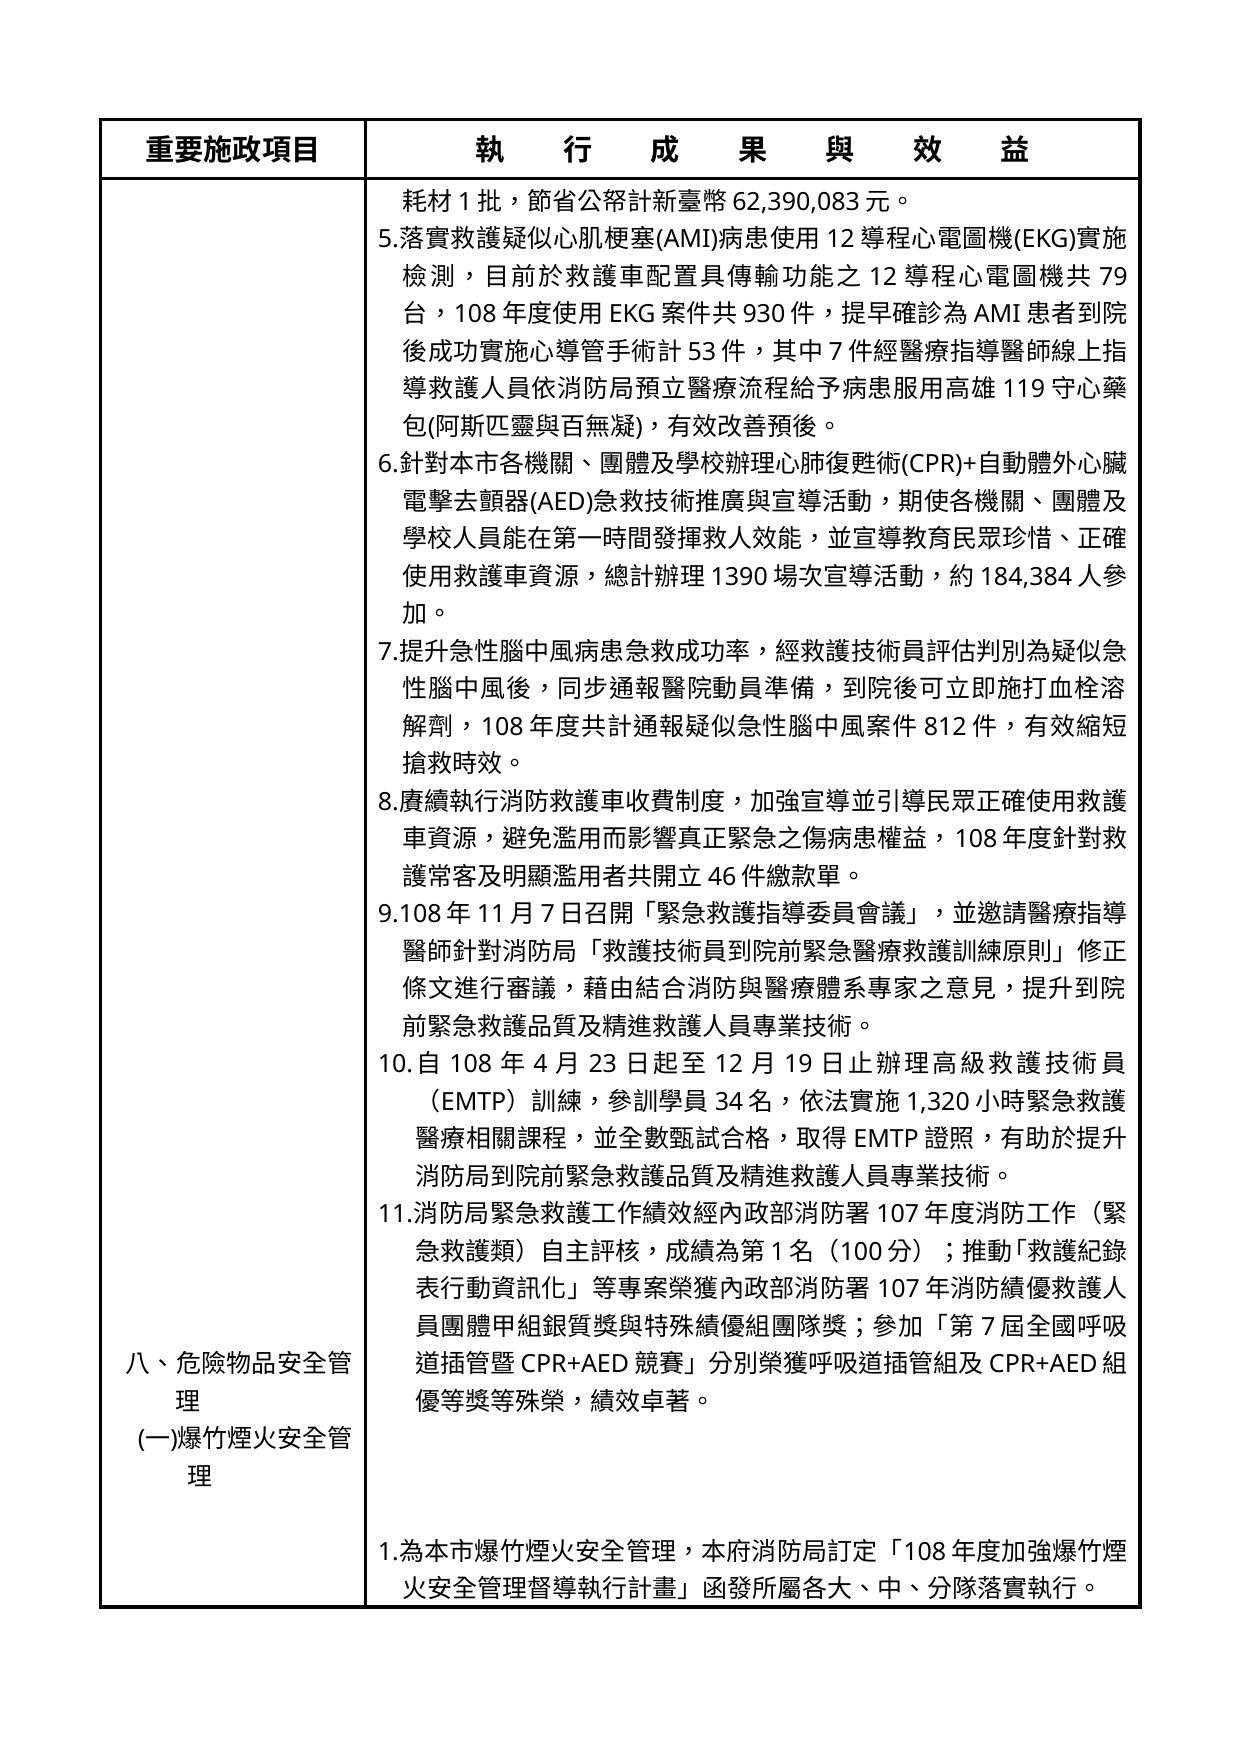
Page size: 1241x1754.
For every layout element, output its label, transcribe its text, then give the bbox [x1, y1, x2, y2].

table_cell 耗材1批，節省公帑計新臺幣62,390,083元。 5.落實救護疑似心肌梗塞(AMI)病患使用12導程心電圖機(EKG)實施檢測，目前於救護車配置具傳輸功能之12導程心電圖機共79台，108年度使用EKG案件共930件，提早確診為AMI患者到院後成功實施心導管手術計53件，其中7件經醫療指導醫師線上指導救護人員依消防局預立醫療流程給予病患服用高雄119守心藥包(阿斯匹靈與百無凝)，有效改善預後。 6.針對本市各機關、團體及學校辦理心肺復甦術(CPR)+自動體外心臟電擊去顫器(AED)急救技術推廣與宣導活動，期使各機關、團體及學校人員能在第一時間發揮救人效能，並宣導教育民眾珍惜、正確使用救護車資源，總計辦理1390場次宣導活動，約184,384人參加。 7.提升急性腦中風病患急救成功率，經救護技術員評估判別為疑似急性腦中風後，同步通報醫院動員準備，到院後可立即施打血栓溶解劑，108年度共計通報疑似急性腦中風案件812件，有效縮短搶救時效。 8.賡續執行消防救護車收費制度，加強宣導並引導民眾正確使用救護車資源，避免濫用而影響真正緊急之傷病患權益，108年度針對救護常客及明顯濫用者共開立46件繳款單。 9.108年11月7日召開「緊急救護指導委員會議」，並邀請醫療指導醫師針對消防局「救護技術員到院前緊急醫療救護訓練原則」修正條文進行審議，藉由結合消防與醫療體系專家之意見，提升到院前緊急救護品質及精進救護人員專業技術。 10.自108年4月23日起至12月19日止辦理高級救護技術員（EMTP）訓練，參訓學員34名，依法實施1,320小時緊急救護醫療相關課程，並全數甄試合格，取得EMTP證照，有助於提升消防局到院前緊急救護品質及精進救護人員專業技術。 11.消防局緊急救護工作績效經內政部消防署107年度消防工作（緊急救護類）自主評核，成績為第1名（100分）；推動「救護紀錄表行動資訊化」等專案榮獲內政部消防署107年消防績優救護人員團體甲組銀質獎與特殊績優組團隊獎；參加「第7屆全國呼吸道插管暨CPR+AED競賽」分別榮獲呼吸道插管組及CPR+AED組優等獎等殊榮，績效卓著。 1.為本市爆竹煙火安全管理，本府消防局訂定「108年度加強爆竹煙火安全管理督導執行計畫」函發所屬各大、中、分隊落實執行。 [367, 180, 1138, 1605]
table_header 重要施政項目 [102, 121, 364, 177]
table_cell 八、危險物品安全管理 (一)爆竹煙火安全管理 [102, 180, 364, 1605]
table_header 執 行 成 果 與 效 益 [367, 121, 1138, 177]
